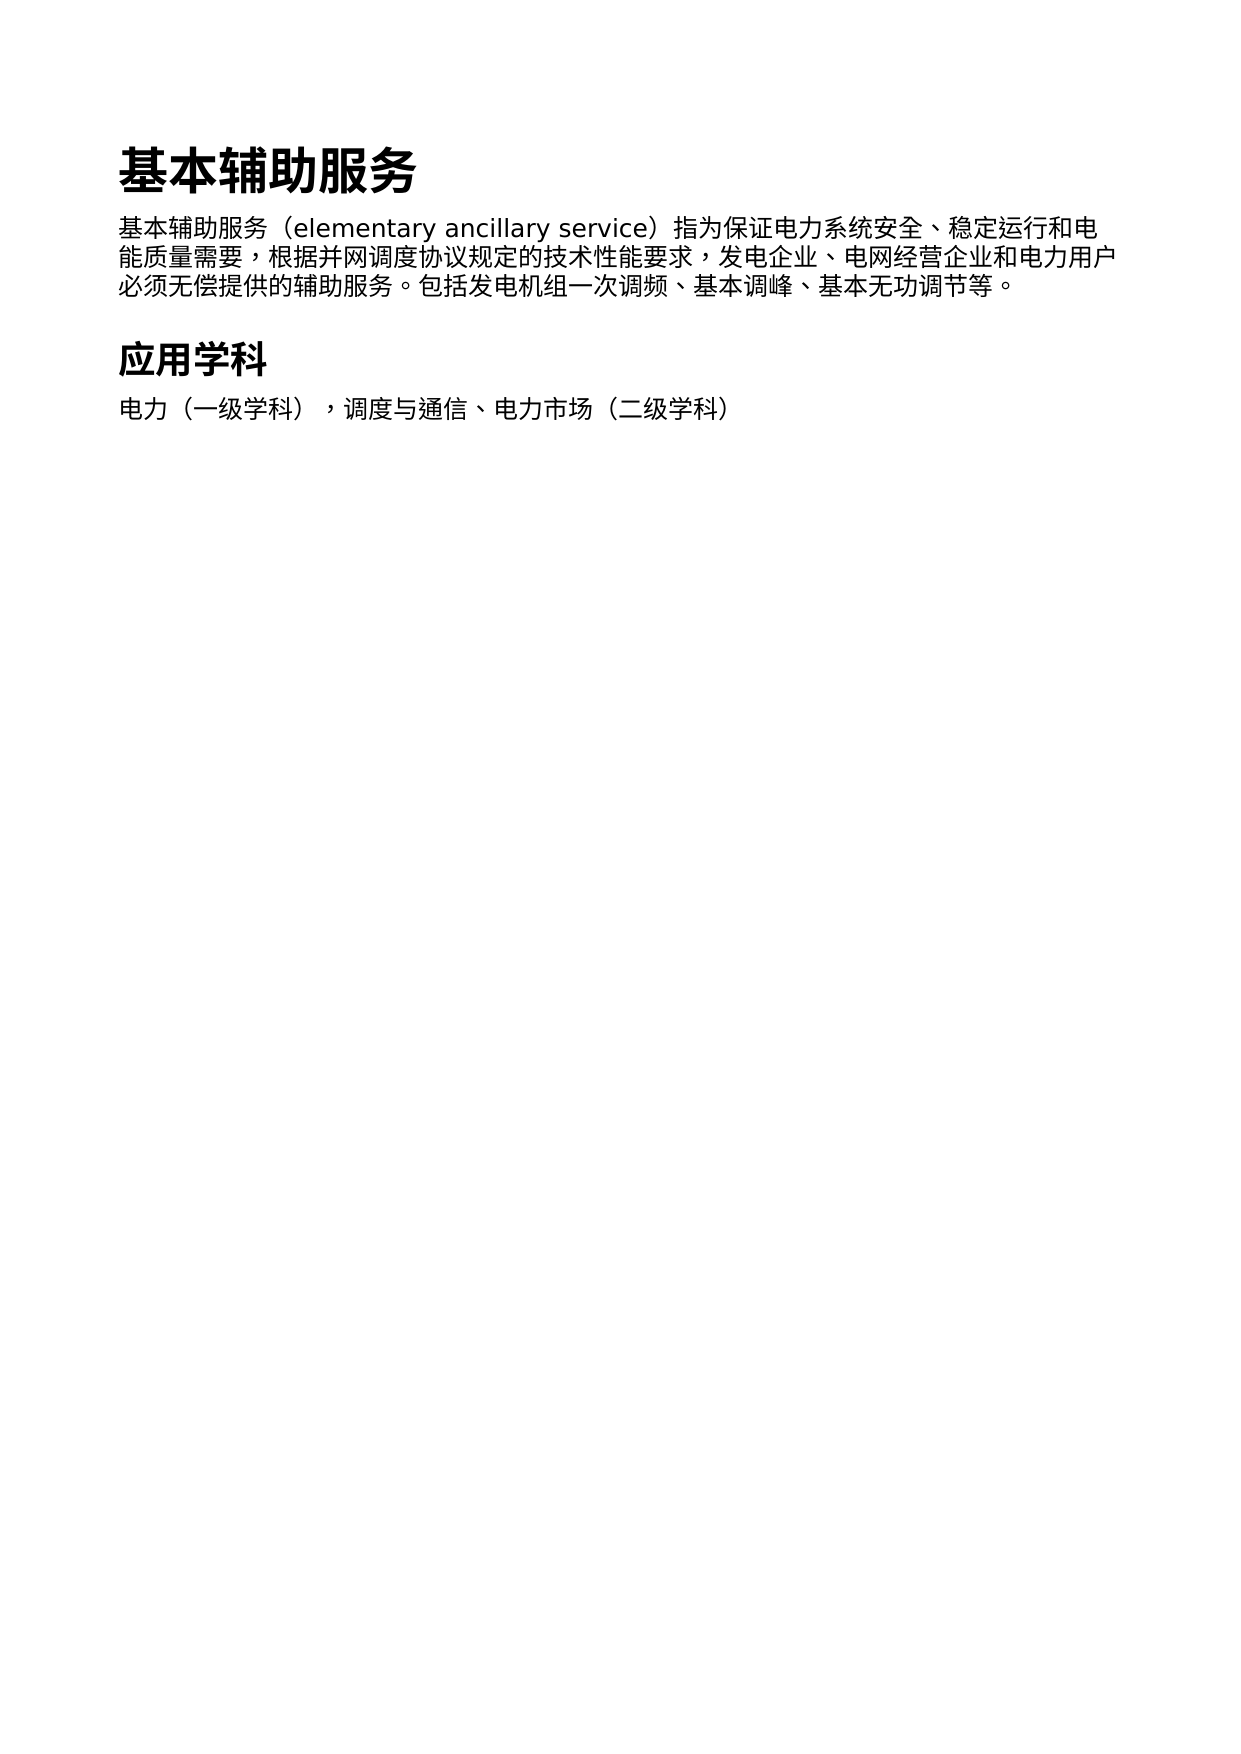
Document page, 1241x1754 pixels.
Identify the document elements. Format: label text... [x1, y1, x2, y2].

text 电力（一级学科），调度与通信、电力市场（二级学科） [118, 395, 1122, 424]
subtitle 基本辅助服务 [118, 143, 1122, 201]
subtitle 应用学科 [118, 339, 1122, 382]
text 基本辅助服务（elementary ancillary service）指为保证电力系统安全、稳定运行和电能质量需要，根据并网调度协议规定的技术性能要求，发电企业、电网经营企业和电力用户必须无偿提供的辅助服务。包括发电机组一次调频、基本调峰、基本无功调节等。 [118, 214, 1122, 301]
